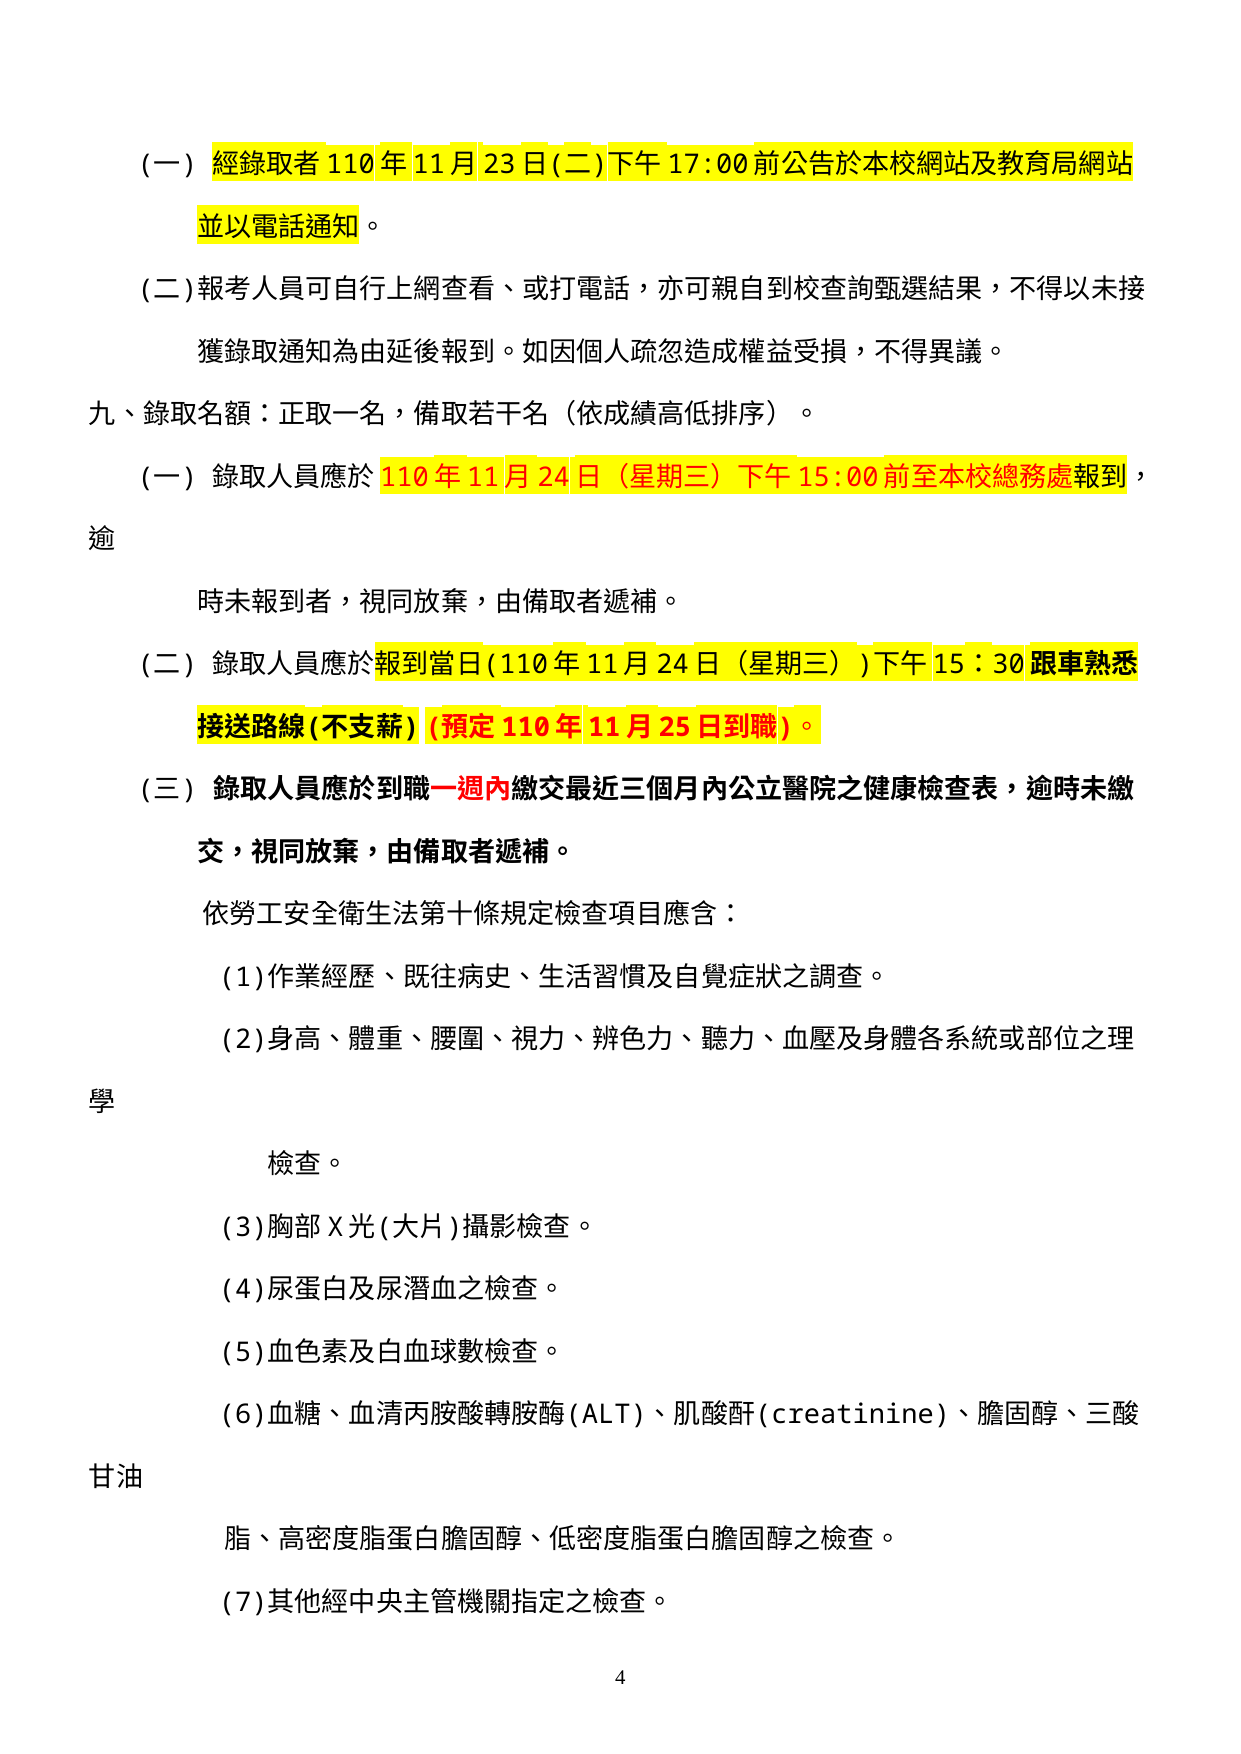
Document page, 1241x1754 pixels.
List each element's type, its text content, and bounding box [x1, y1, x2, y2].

text (6)血糖、血清丙胺酸轉胺酶(ALT)、肌酸酐(creatinine)、膽固醇、三酸甘油 [89, 1370, 1152, 1495]
text (三) 錄取人員應於到職一週內繳交最近三個月內公立醫院之健康檢查表，逾時未繳 [89, 745, 1152, 808]
text (二)報考人員可自行上網查看、或打電話，亦可親自到校查詢甄選結果，不得以未接獲錄取通知為由延後報到。如因個人疏忽造成權益受損，不得異議。 [89, 245, 1152, 370]
text (1)作業經歷、既往病史、生活習慣及自覺症狀之調查。 [89, 933, 1152, 995]
text 交，視同放棄，由備取者遞補。 [89, 808, 1152, 870]
text (7)其他經中央主管機關指定之檢查。 [89, 1558, 1152, 1620]
text (二) 錄取人員應於報到當日(110年11月24日（星期三）)下午15：30跟車熟悉接送路線(不支薪) (預定110年11月25日到職)。 [89, 620, 1152, 745]
text (3)胸部X光(大片)攝影檢查。 [89, 1183, 1152, 1245]
text (2)身高、體重、腰圍、視力、辨色力、聽力、血壓及身體各系統或部位之理學 [89, 995, 1152, 1120]
text 脂、高密度脂蛋白膽固醇、低密度脂蛋白膽固醇之檢查。 [89, 1495, 1152, 1558]
text 依勞工安全衛生法第十條規定檢查項目應含： [89, 870, 1152, 933]
text 時未報到者，視同放棄，由備取者遞補。 [89, 558, 1152, 620]
text (一) 經錄取者110年11月23日(二)下午17:00前公告於本校網站及教育局網站並以電話通知。 [89, 120, 1152, 245]
text (4)尿蛋白及尿潛血之檢查。 [89, 1245, 1152, 1308]
text 檢查。 [89, 1120, 1152, 1183]
text 九、錄取名額：正取一名，備取若干名（依成績高低排序）。 (一) 錄取人員應於110年11月24日（星期三）下午15:00前至本校總務處報到，逾 [89, 370, 1152, 558]
text (5)血色素及白血球數檢查。 [89, 1308, 1152, 1370]
